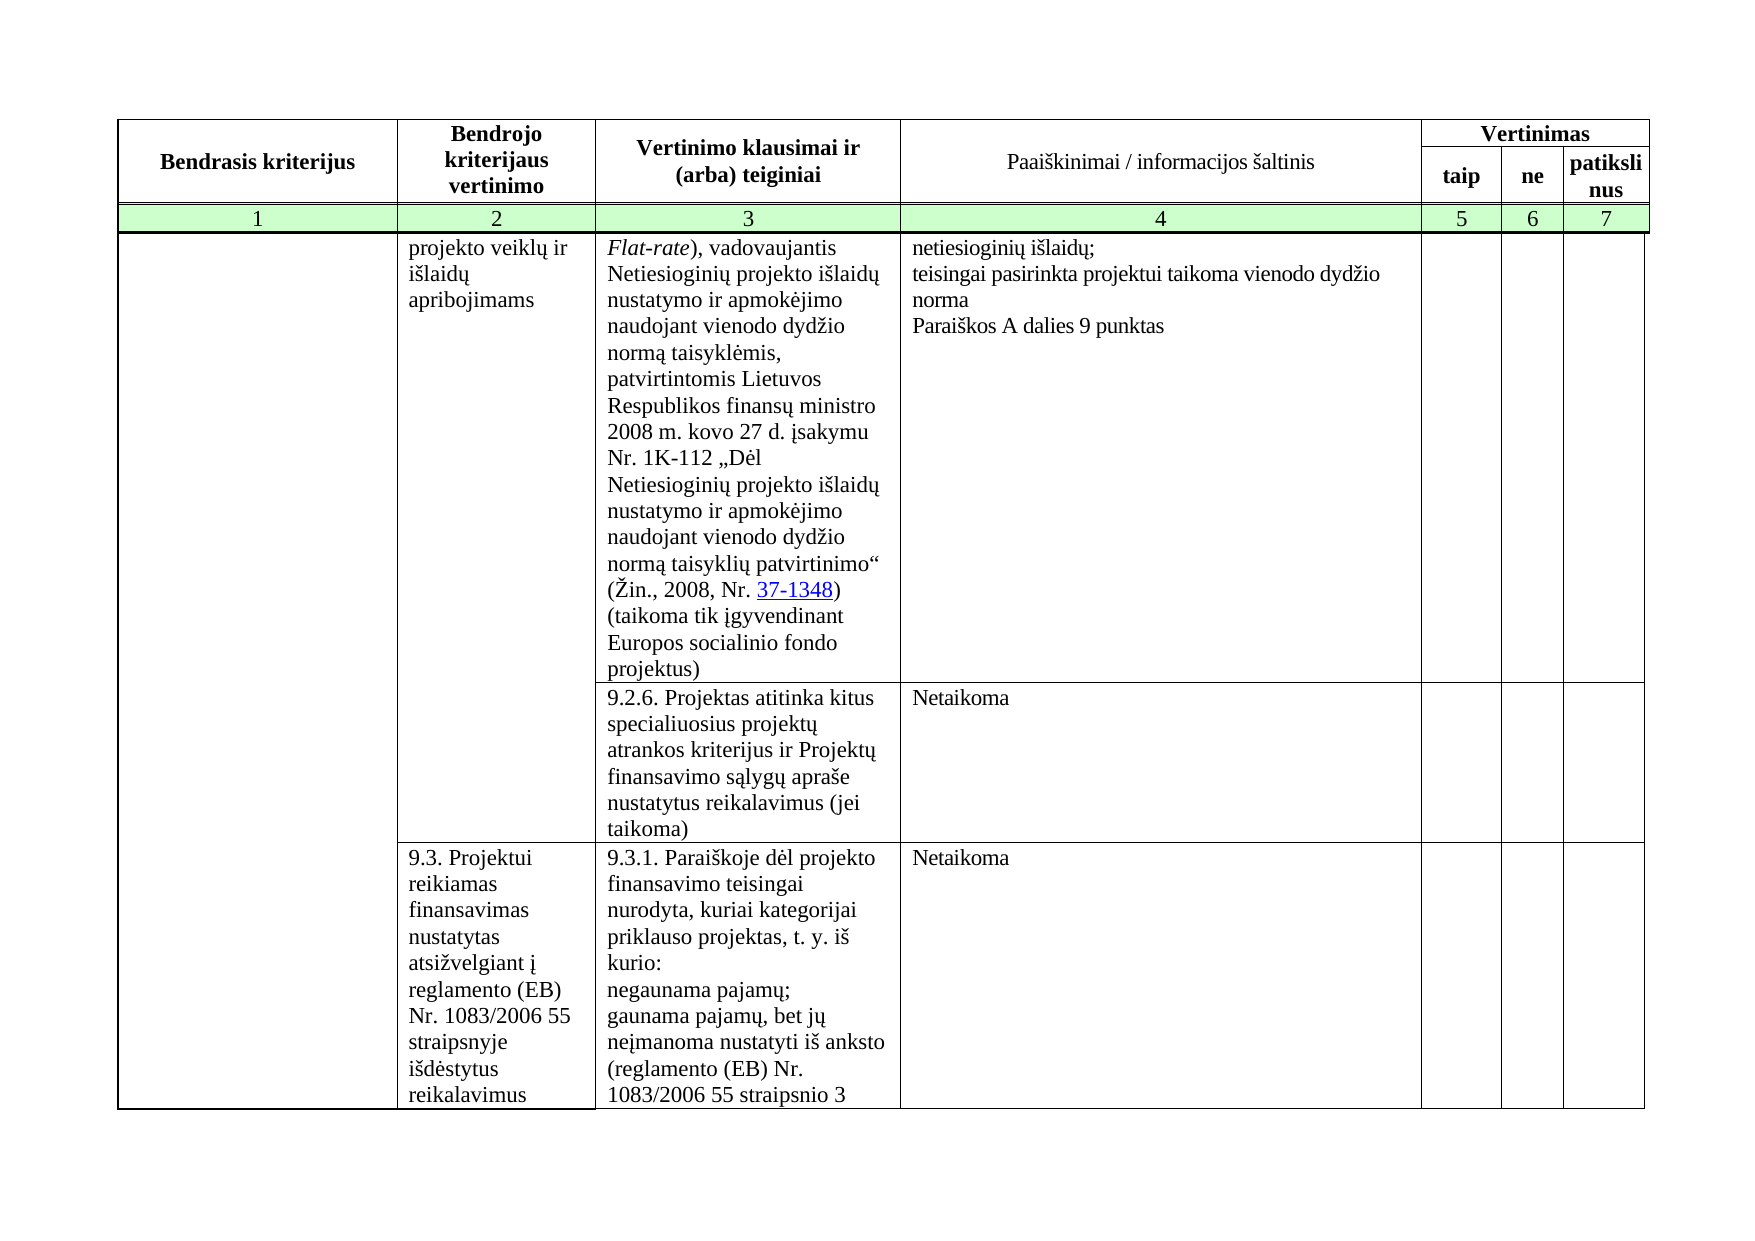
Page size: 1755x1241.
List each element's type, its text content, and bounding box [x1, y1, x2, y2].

table_cell 9.3. Projektui reikiamas finansavimas nustatytas atsižvelgiant į reglamento (EB) Nr. 1083/2006 55 straipsnyje išdėstytus reikalavimus [398, 843, 595, 1107]
table_cell [119, 234, 397, 1107]
table_cell [1564, 843, 1644, 1107]
table_cell [1502, 683, 1563, 842]
table_cell 6 [1502, 205, 1563, 231]
table_cell 3 [596, 205, 900, 231]
table_cell Netaikoma [901, 683, 1421, 842]
table_cell 2 [398, 205, 595, 231]
table_cell [1502, 843, 1563, 1107]
table_cell Flat-rate), vadovaujantis Netiesioginių projekto išlaidų nustatymo ir apmokėjimo naudojant vienodo dydžio normą taisyklėmis, patvirtintomis Lietuvos Respublikos finansų ministro 2008 m. kovo 27 d. įsakymu Nr. 1K-112 „Dėl Netiesioginių projekto išlaidų nustatymo ir apmokėjimo naudojant vienodo dydžio normą taisyklių patvirtinimo“ (Žin., 2008, Nr. 37-1348) (taikoma tik įgyvendinant Europos socialinio fondo projektus) [596, 234, 900, 682]
table_cell [1502, 234, 1563, 682]
table_cell 9.2.6. Projektas atitinka kitus specialiuosius projektų atrankos kriterijus ir Projektų finansavimo sąlygų apraše nustatytus reikalavimus (jei taikoma) [596, 683, 900, 842]
table_header Bendrojo kriterijaus vertinimo aspektai [398, 120, 595, 202]
table_cell patikslinus [1564, 147, 1649, 202]
table_header Bendrasis kriterijus [119, 120, 397, 202]
table_cell [1645, 682, 1649, 842]
table_cell [1564, 234, 1644, 682]
table_cell projekto veiklų ir išlaidų apribojimams [398, 234, 595, 842]
table_cell [1645, 842, 1649, 1107]
table_cell 5 [1422, 205, 1501, 231]
table_cell [1422, 683, 1501, 842]
table_cell netiesioginių išlaidų; teisingai pasirinkta projektui taikoma vienodo dydžio norma Paraiškos A dalies 9 punktas [901, 234, 1421, 682]
table_cell ne [1502, 147, 1563, 202]
table_cell taip [1422, 147, 1501, 202]
table_cell 1 [119, 205, 397, 231]
table_cell [1422, 234, 1501, 682]
table_cell 7 [1564, 205, 1649, 231]
table_header Paaiškinimai / informacijos šaltinis [901, 120, 1421, 202]
table_cell 9.3.1. Paraiškoje dėl projekto finansavimo teisingai nurodyta, kuriai kategorijai priklauso projektas, t. y. iš kurio: negaunama pajamų; gaunama pajamų, bet jų neįmanoma nustatyti iš anksto (reglamento (EB) Nr. 1083/2006 55 straipsnio 3 [596, 843, 900, 1107]
table_header Vertinimas [1422, 120, 1649, 146]
table_cell [1645, 234, 1649, 682]
table_cell Netaikoma [901, 843, 1421, 1107]
table_cell 4 [901, 205, 1421, 231]
table_cell [1422, 843, 1501, 1107]
table_cell [1564, 683, 1644, 842]
table_header Vertinimo klausimai ir (arba) teiginiai [596, 120, 900, 202]
